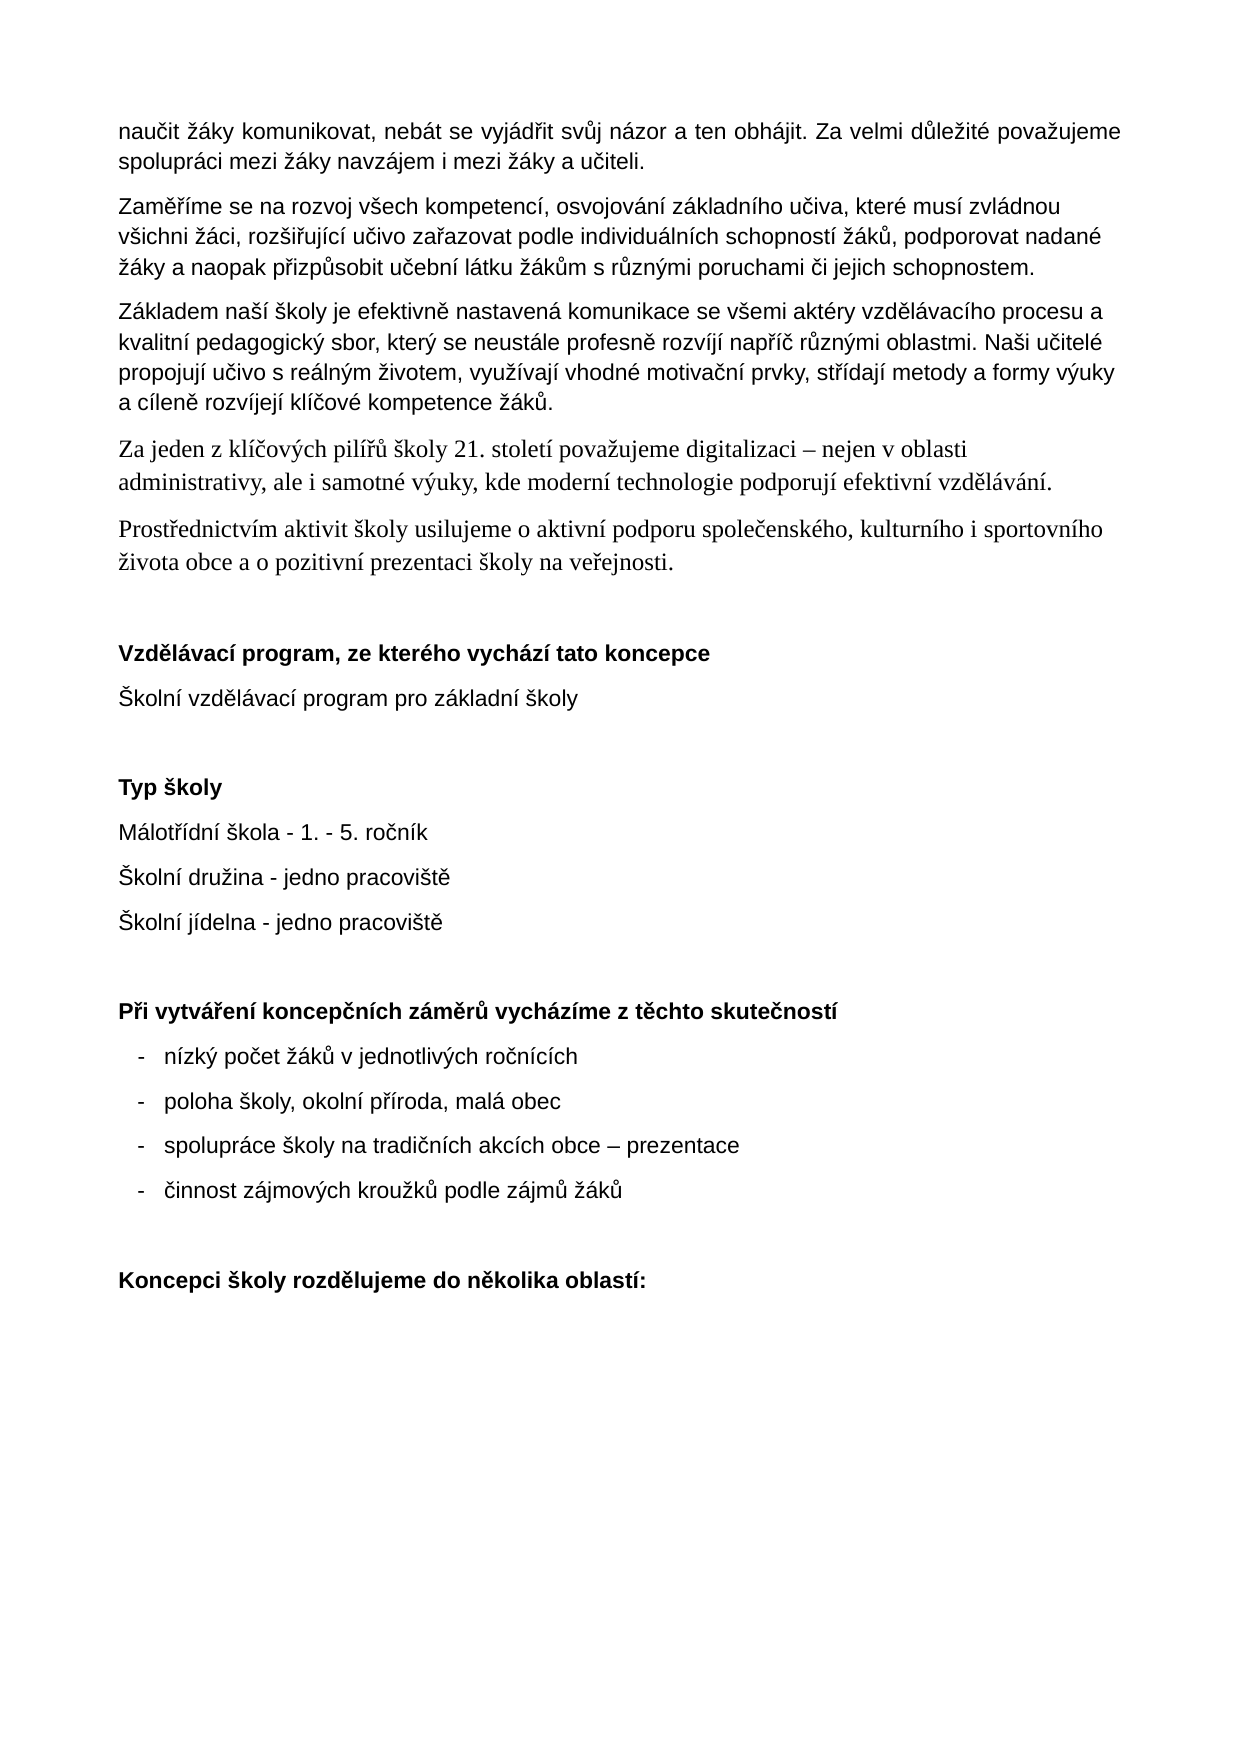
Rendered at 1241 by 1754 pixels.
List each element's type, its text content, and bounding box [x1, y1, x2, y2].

text Prostřednictvím aktivit školy usilujeme o aktivní podporu společenského, kulturního i sportovního života obce a o pozitivní prezentaci školy na veřejnosti. [118, 514, 1122, 576]
text - spolupráce školy na tradičních akcích obce – prezentace [118, 1132, 1122, 1159]
text Za jeden z klíčových pilířů školy 21. století považujeme digitalizaci – nejen v oblasti administrativy, ale i samotné výuky, kde moderní technologie podporují efektivní vzdělávání. [118, 434, 1122, 496]
text Málotřídní škola - 1. - 5. ročník [118, 819, 1122, 845]
text Základem naší školy je efektivně nastavená komunikace se všemi aktéry vzdělávacího procesu a kvalitní pedagogický sbor, který se neustále profesně rozvíjí napříč různými oblastmi. Naši učitelé propojují učivo s reálným životem, využívají vhodné motivační prvky, střídají metody a formy výuky a cíleně rozvíjejí klíčové kompetence žáků. [118, 298, 1122, 415]
text Vzdělávací program, ze kterého vychází tato koncepce [118, 640, 1122, 666]
text Školní vzdělávací program pro základní školy [118, 684, 1122, 711]
text Při vytváření koncepčních záměrů vycházíme z těchto skutečností [118, 998, 1122, 1024]
text ­- nízký počet žáků v jednotlivých ročnících [118, 1043, 1122, 1069]
text Školní jídelna - jedno pracoviště [118, 908, 1122, 935]
text - poloha školy, okolní příroda, malá obec [118, 1088, 1122, 1114]
text naučit žáky komunikovat, nebát se vyjádřit svůj názor a ten obhájit. Za velmi důležité považujeme spolupráci mezi žáky navzájem i mezi žáky a učiteli. [118, 118, 1122, 175]
text Školní družina - jedno pracoviště [118, 864, 1122, 890]
text Zaměříme se na rozvoj všech kompetencí, osvojování základního učiva, které musí zvládnou všichni žáci, rozšiřující učivo zařazovat podle individuálních schopností žáků, podporovat nadané žáky a naopak přizpůsobit učební látku žákům s různými poruchami či jejich schopnostem. [118, 193, 1122, 280]
text Koncepci školy rozdělujeme do několika oblastí: [118, 1267, 1122, 1293]
text - činnost zájmových kroužků podle zájmů žáků [118, 1177, 1122, 1204]
text Typ školy [118, 774, 1122, 801]
